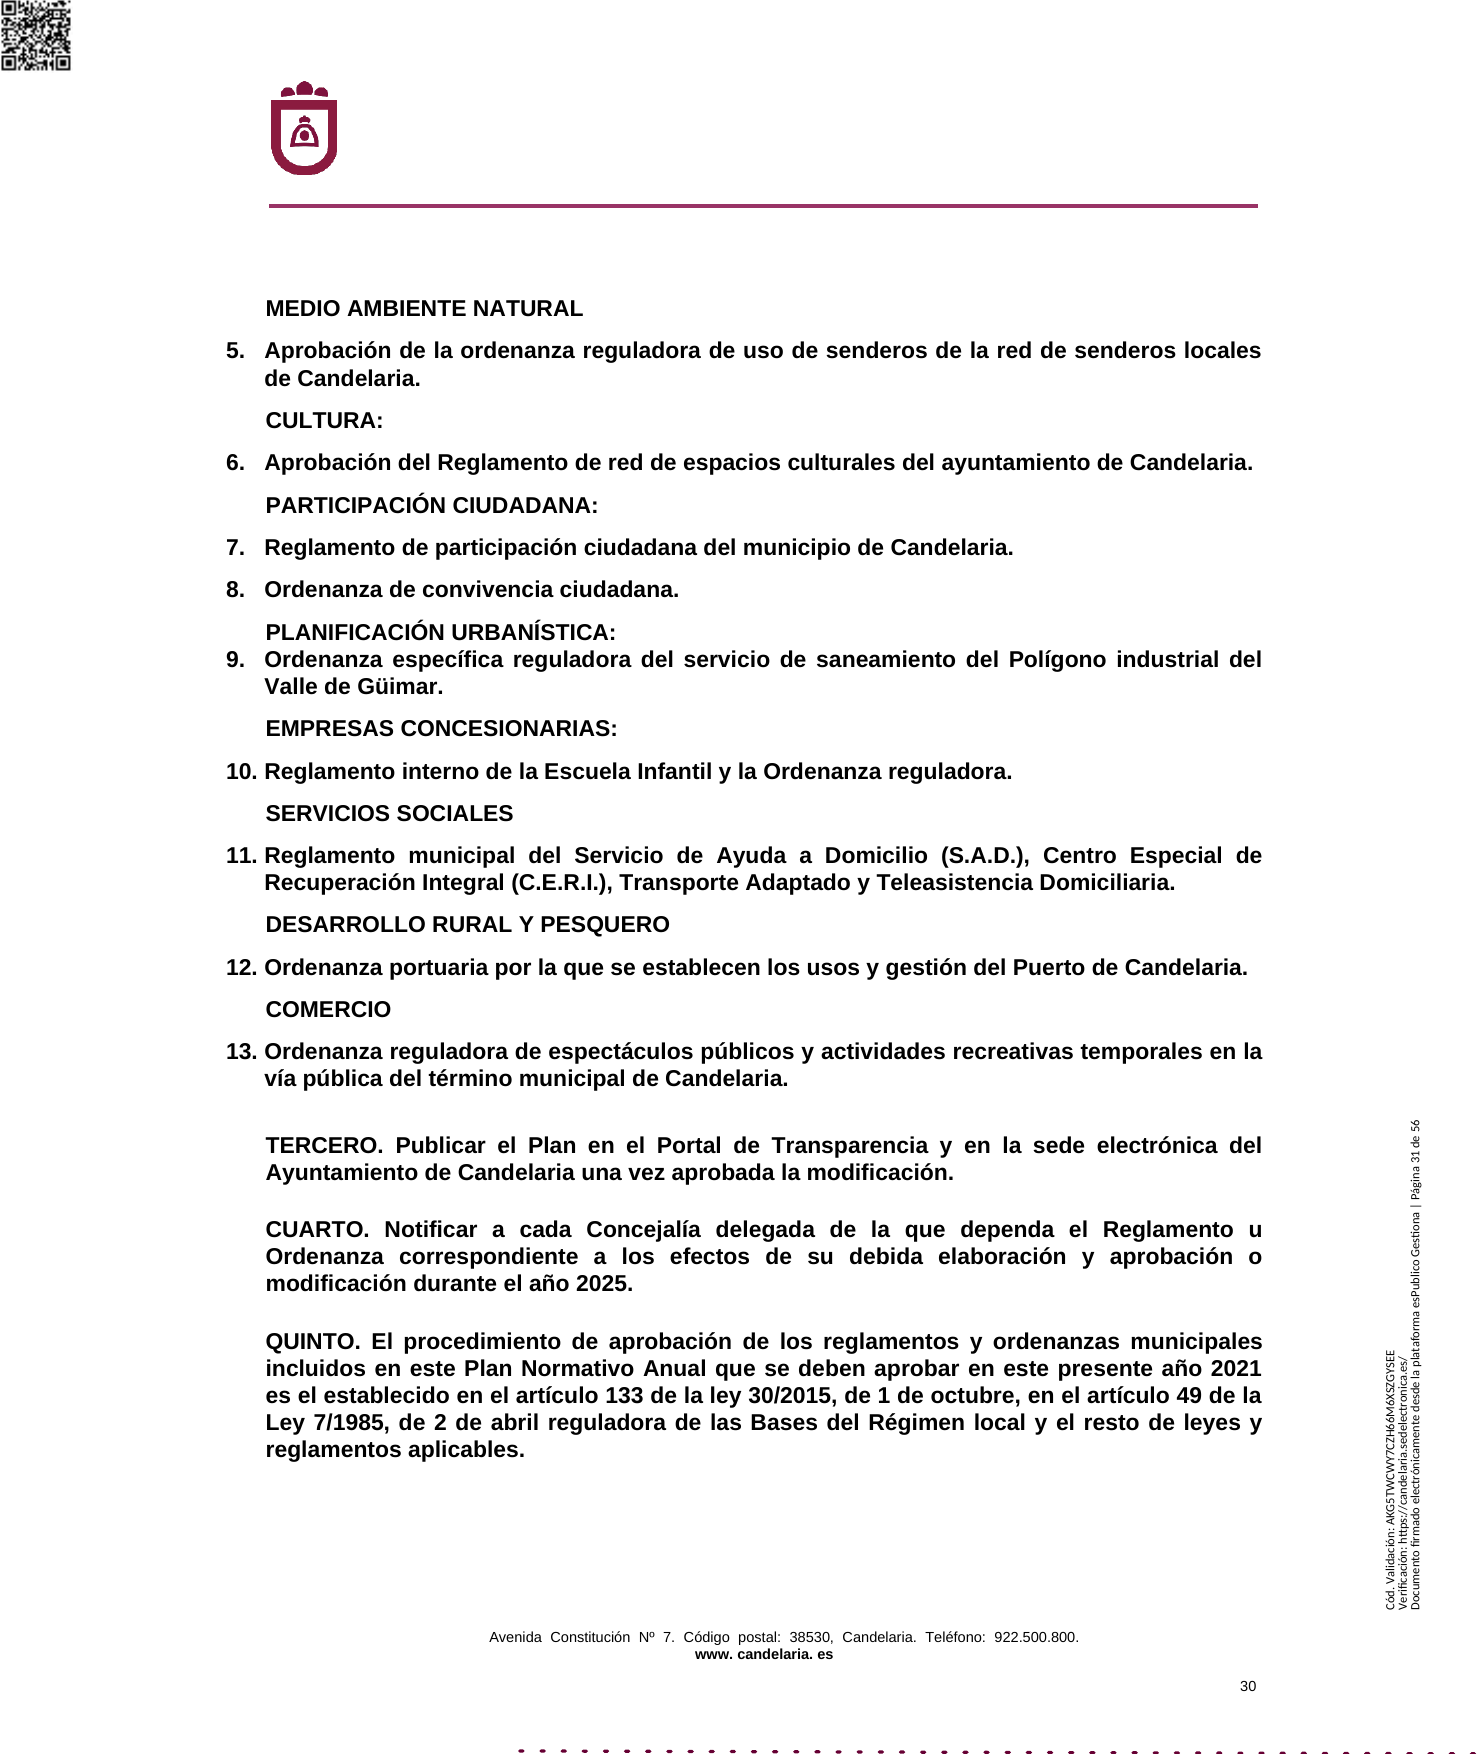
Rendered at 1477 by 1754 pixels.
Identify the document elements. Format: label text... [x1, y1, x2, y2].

text PLANIFICACIÓN URBANÍSTICA: [265, 618, 1263, 645]
list Aprobación de la ordenanza reguladora de uso de senderos de la red de senderos locales de Candelaria. [226, 337, 1263, 391]
list Reglamento municipal del Servicio de Ayuda a Domicilio (S.A.D.), Centro Especial de Recuperación Integral (C.E.R.I.), Transporte Adaptado y Teleasistencia Domiciliaria. [226, 842, 1263, 896]
text DESARROLLO RURAL Y PESQUERO [265, 911, 1263, 938]
list Reglamento de participación ciudadana del municipio de Candelaria. [226, 534, 1263, 560]
list Ordenanza específica reguladora del servicio de saneamiento del Polígono industrial del Valle de Güimar. [226, 646, 1263, 699]
text COMERCIO [265, 996, 1263, 1022]
text MEDIO AMBIENTE NATURAL [265, 295, 1263, 322]
text CULTURA: [265, 407, 1263, 433]
text CUARTO. Notificar a cada Concejalía delegada de la que dependa el Reglamento u Ordenanza correspondiente a los efectos de su debida elaboración y aprobación o modificación durante el año 2025. [265, 1216, 1263, 1297]
text EMPRESAS CONCESIONARIAS: [265, 715, 1263, 742]
text TERCERO. Publicar el Plan en el Portal de Transparencia y en la sede electrónica del Ayuntamiento de Candelaria una vez aprobada la modificación. [265, 1132, 1263, 1185]
list Aprobación del Reglamento de red de espacios culturales del ayuntamiento de Candelaria. [226, 449, 1263, 476]
list Ordenanza de convivencia ciudadana. [226, 576, 1263, 602]
text SERVICIOS SOCIALES [265, 800, 1263, 826]
list Ordenanza reguladora de espectáculos públicos y actividades recreativas temporales en la vía pública del término municipal de Candelaria. [226, 1038, 1263, 1092]
list Ordenanza portuaria por la que se establecen los usos y gestión del Puerto de Candelaria. [226, 954, 1263, 980]
list Reglamento interno de la Escuela Infantil y la Ordenanza reguladora. [226, 758, 1263, 784]
text PARTICIPACIÓN CIUDADANA: [265, 492, 1263, 518]
text QUINTO. El procedimiento de aprobación de los reglamentos y ordenanzas municipales incluidos en este Plan Normativo Anual que se deben aprobar en este presente año 2021 es el establecido en el artículo 133 de la ley 30/2015, de 1 de octubre, en el artículo 49 de la Ley 7/1985, de 2 de abril reguladora de las Bases del Régimen local y el resto de leyes y reglamentos aplicables. [265, 1328, 1263, 1462]
